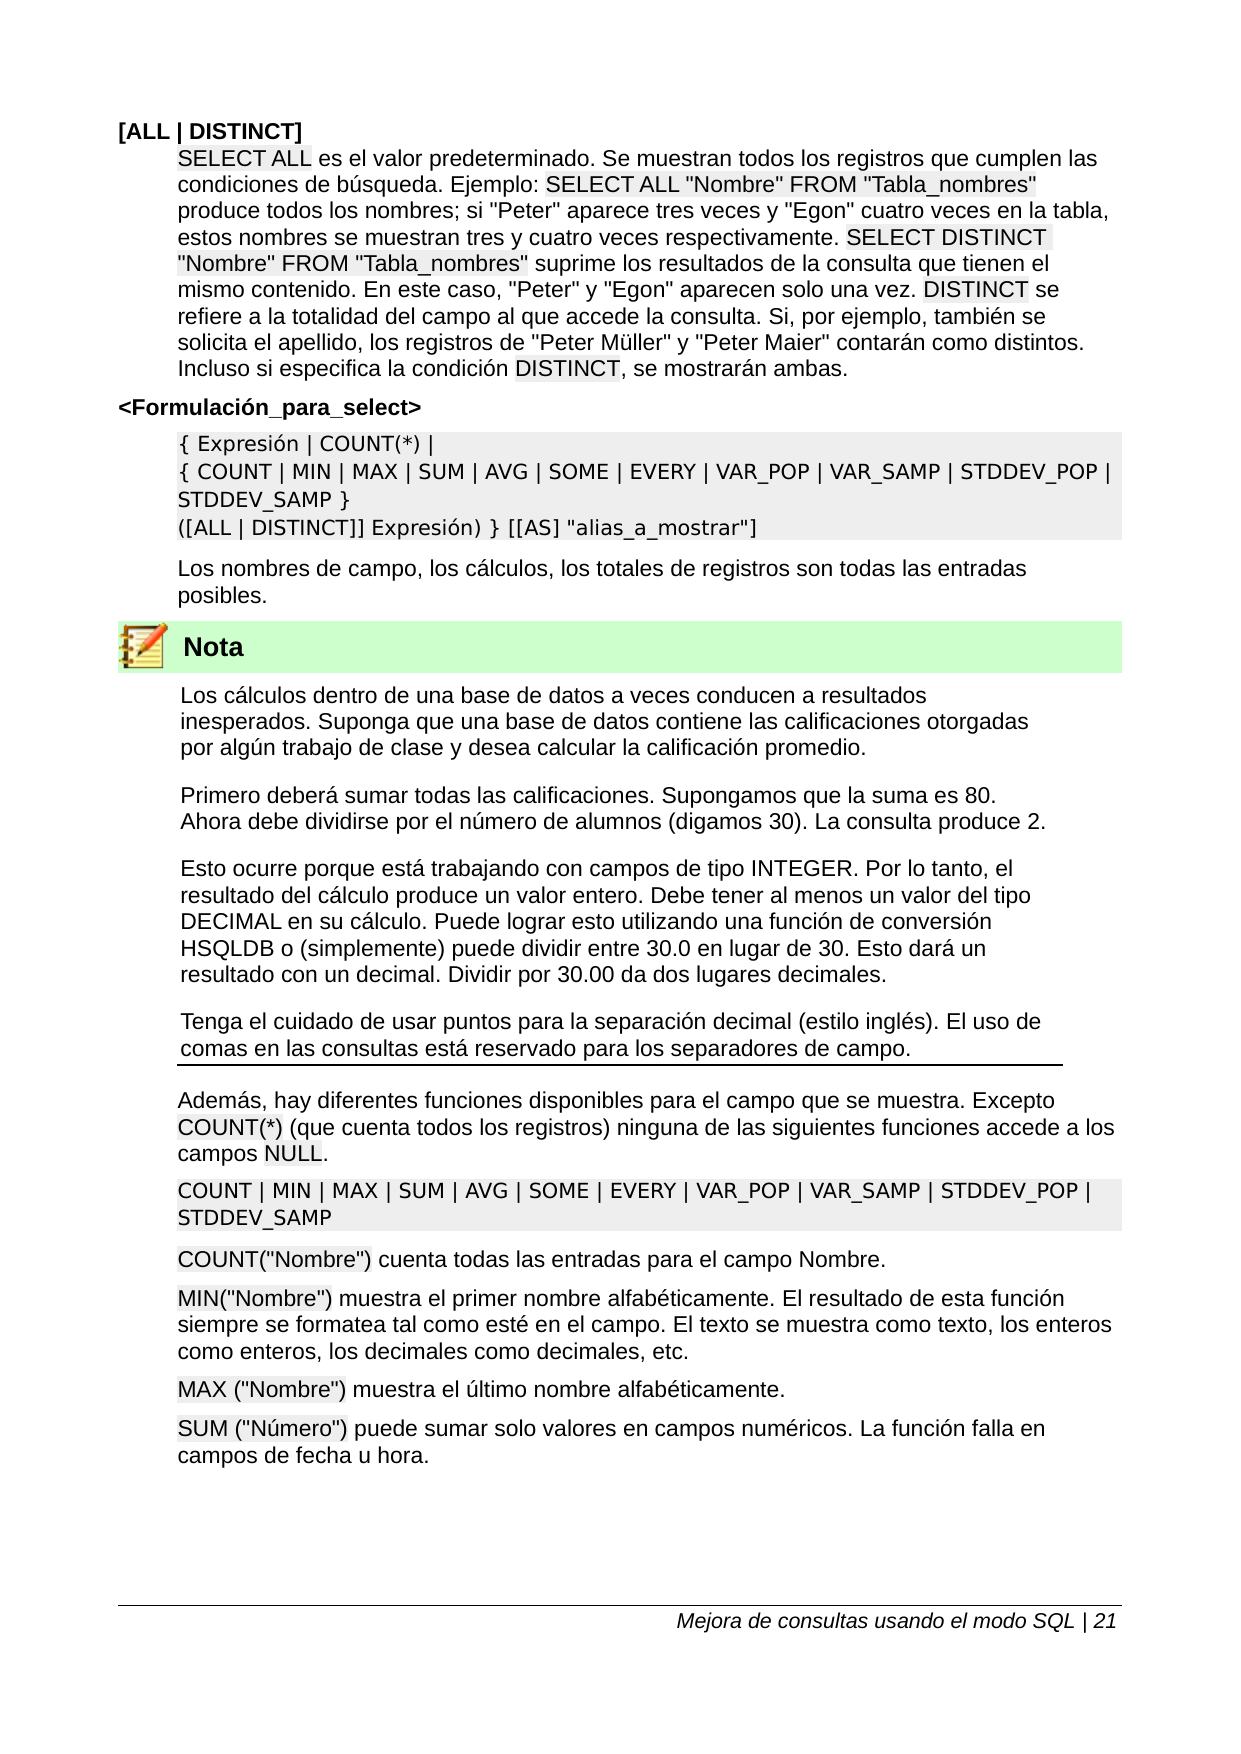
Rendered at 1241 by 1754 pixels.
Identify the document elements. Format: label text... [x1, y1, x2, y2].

text MIN("Nombre") muestra el primer nombre alfabéticamente. El resultado de esta función siempre se formatea tal como esté en el campo. El texto se muestra como texto, los enteros como enteros, los decimales como decimales, etc. [177, 1285, 1122, 1364]
text <Formulación_para_select> [118, 394, 1122, 421]
text SUM ("Número") puede sumar solo valores en campos numéricos. La función falla en campos de fecha u hora. [177, 1415, 1122, 1468]
subtitle Nota [118, 621, 1122, 673]
text [ALL | DISTINCT] [118, 118, 1122, 144]
text Los cálculos dentro de una base de datos a veces conducen a resultados inesperados. Suponga que una base de datos contiene las calificaciones otorgadas por algún trabajo de clase y desea calcular la calificación promedio. [177, 678, 1063, 761]
text Primero deberá sumar todas las calificaciones. Supongamos que la suma es 80. Ahora debe dividirse por el número de alumnos (digamos 30). La consulta produce 2. [177, 779, 1063, 834]
text { COUNT | MIN | MAX | SUM | AVG | SOME | EVERY | VAR_POP | VAR_SAMP | STDDEV_POP | STDDEV_SAMP } [177, 460, 1122, 512]
text Tenga el cuidado de usar puntos para la separación decimal (estilo inglés). El uso de comas en las consultas está reservado para los separadores de campo. [177, 1005, 1063, 1064]
text Además, hay diferentes funciones disponibles para el campo que se muestra. Excepto COUNT(*) (que cuenta todos los registros) ninguna de las siguientes funciones accede a los campos NULL. [177, 1087, 1122, 1166]
picture [119, 621, 170, 672]
text ([ALL | DISTINCT]] Expresión) } [[AS] "alias_a_mostrar"] [177, 516, 1122, 540]
text Los nombres de campo, los cálculos, los totales de registros son todas las entradas posibles. [177, 555, 1122, 608]
text SELECT ALL es el valor predeterminado. Se muestran todos los registros que cumplen las condiciones de búsqueda. Ejemplo: SELECT ALL "Nombre" FROM "Tabla_nombres" produce todos los nombres; si "Peter" aparece tres veces y "Egon" cuatro veces en la tabla, estos nombres se muestran tres y cuatro veces respectivamente. SELECT DISTINCT "Nombre" FROM "Tabla_nombres" suprime los resultados de la consulta que tienen el mismo contenido. En este caso, "Peter" y "Egon" aparecen solo una vez. DISTINCT se refiere a la totalidad del campo al que accede la consulta. Si, por ejemplo, también se solicita el apellido, los registros de "Peter Müller" y "Peter Maier" contarán como distintos. Incluso si especifica la condición DISTINCT, se mostrarán ambas. [177, 144, 1122, 382]
text MAX ("Nombre") muestra el último nombre alfabéticamente. [346, 1376, 1122, 1403]
text COUNT | MIN | MAX | SUM | AVG | SOME | EVERY | VAR_POP | VAR_SAMP | STDDEV_POP | STDDEV_SAMP [177, 1179, 1122, 1231]
text COUNT("Nombre") cuenta todas las entradas para el campo Nombre. [372, 1246, 1122, 1272]
text { Expresión | COUNT(*) | [177, 432, 1122, 457]
text Esto ocurre porque está trabajando con campos de tipo INTEGER. Por lo tanto, el resultado del cálculo produce un valor entero. Debe tener al menos un valor del tipo DECIMAL en su cálculo. Puede lograr esto utilizando una función de conversión HSQLDB o (simplemente) puede dividir entre 30.0 en lugar de 30. Esto dará un resultado con un decimal. Dividir por 30.00 da dos lugares decimales. [177, 852, 1063, 987]
